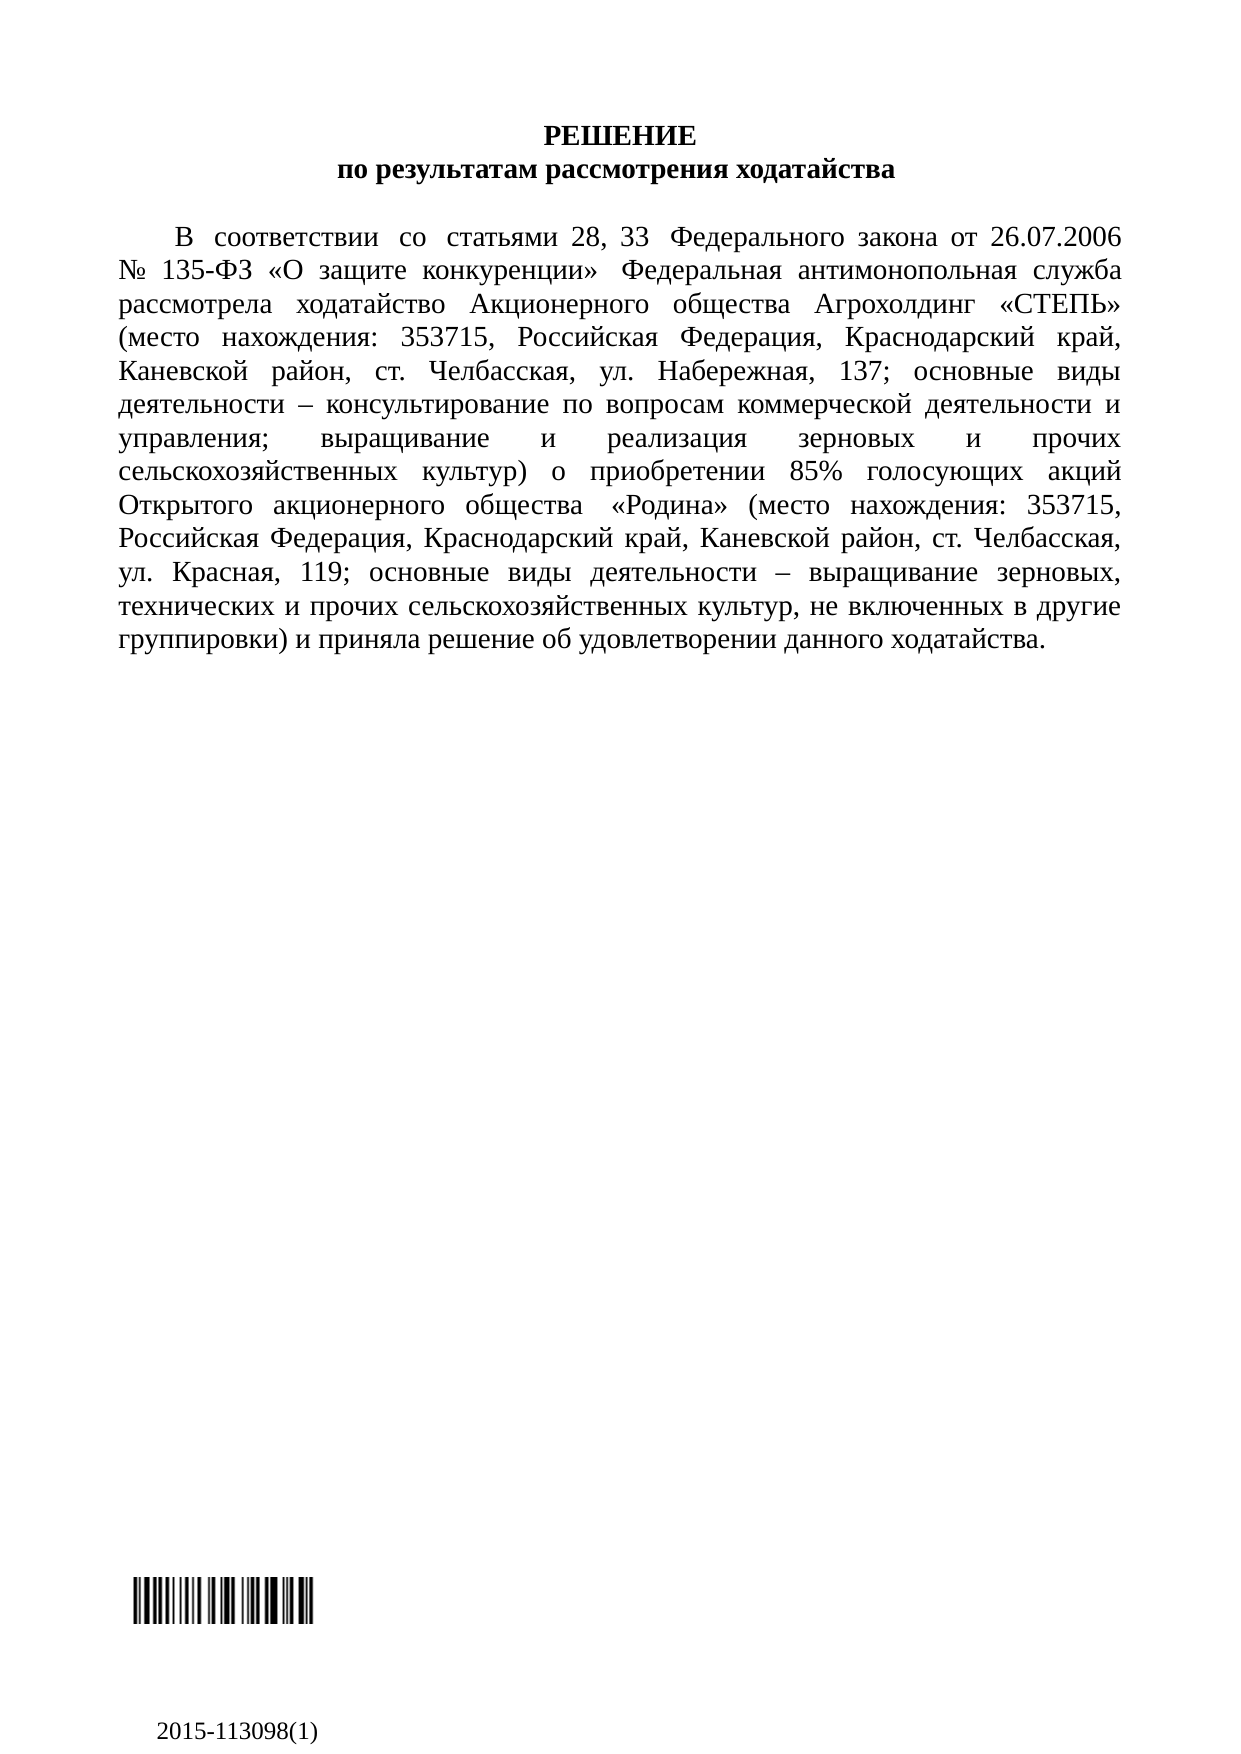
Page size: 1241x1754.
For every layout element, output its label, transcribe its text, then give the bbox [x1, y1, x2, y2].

text по результатам рассмотрения ходатайства [118, 152, 1122, 185]
picture [118, 1577, 331, 1624]
text РЕШЕНИЕ [118, 118, 1122, 152]
text В соответствии со статьями 28, 33 Федерального закона от 26.07.2006 № 135-ФЗ «О защите конкуренции» Федеральная антимонопольная служба рассмотрела ходатайство Акционерного общества Агрохолдинг «СТЕПЬ» (место нахождения: 353715, Российская Федерация, Краснодарский край, Каневской район, ст. Челбасская, ул. Набережная, 137; основные виды деятельности – консультирование по вопросам коммерческой деятельности и управления; выращивание и реализация зерновых и прочих сельскохозяйственных культур) о приобретении 85% голосующих акций Открытого акционерного общества «Родина» (место нахождения: 353715, Российская Федерация, Краснодарский край, Каневской район, ст. Челбасская, ул. Красная, 119; основные виды деятельности – выращивание зерновых, технических и прочих сельскохозяйственных культур, не включенных в другие группировки) и приняла решение об удовлетворении данного ходатайства. [118, 219, 1122, 655]
